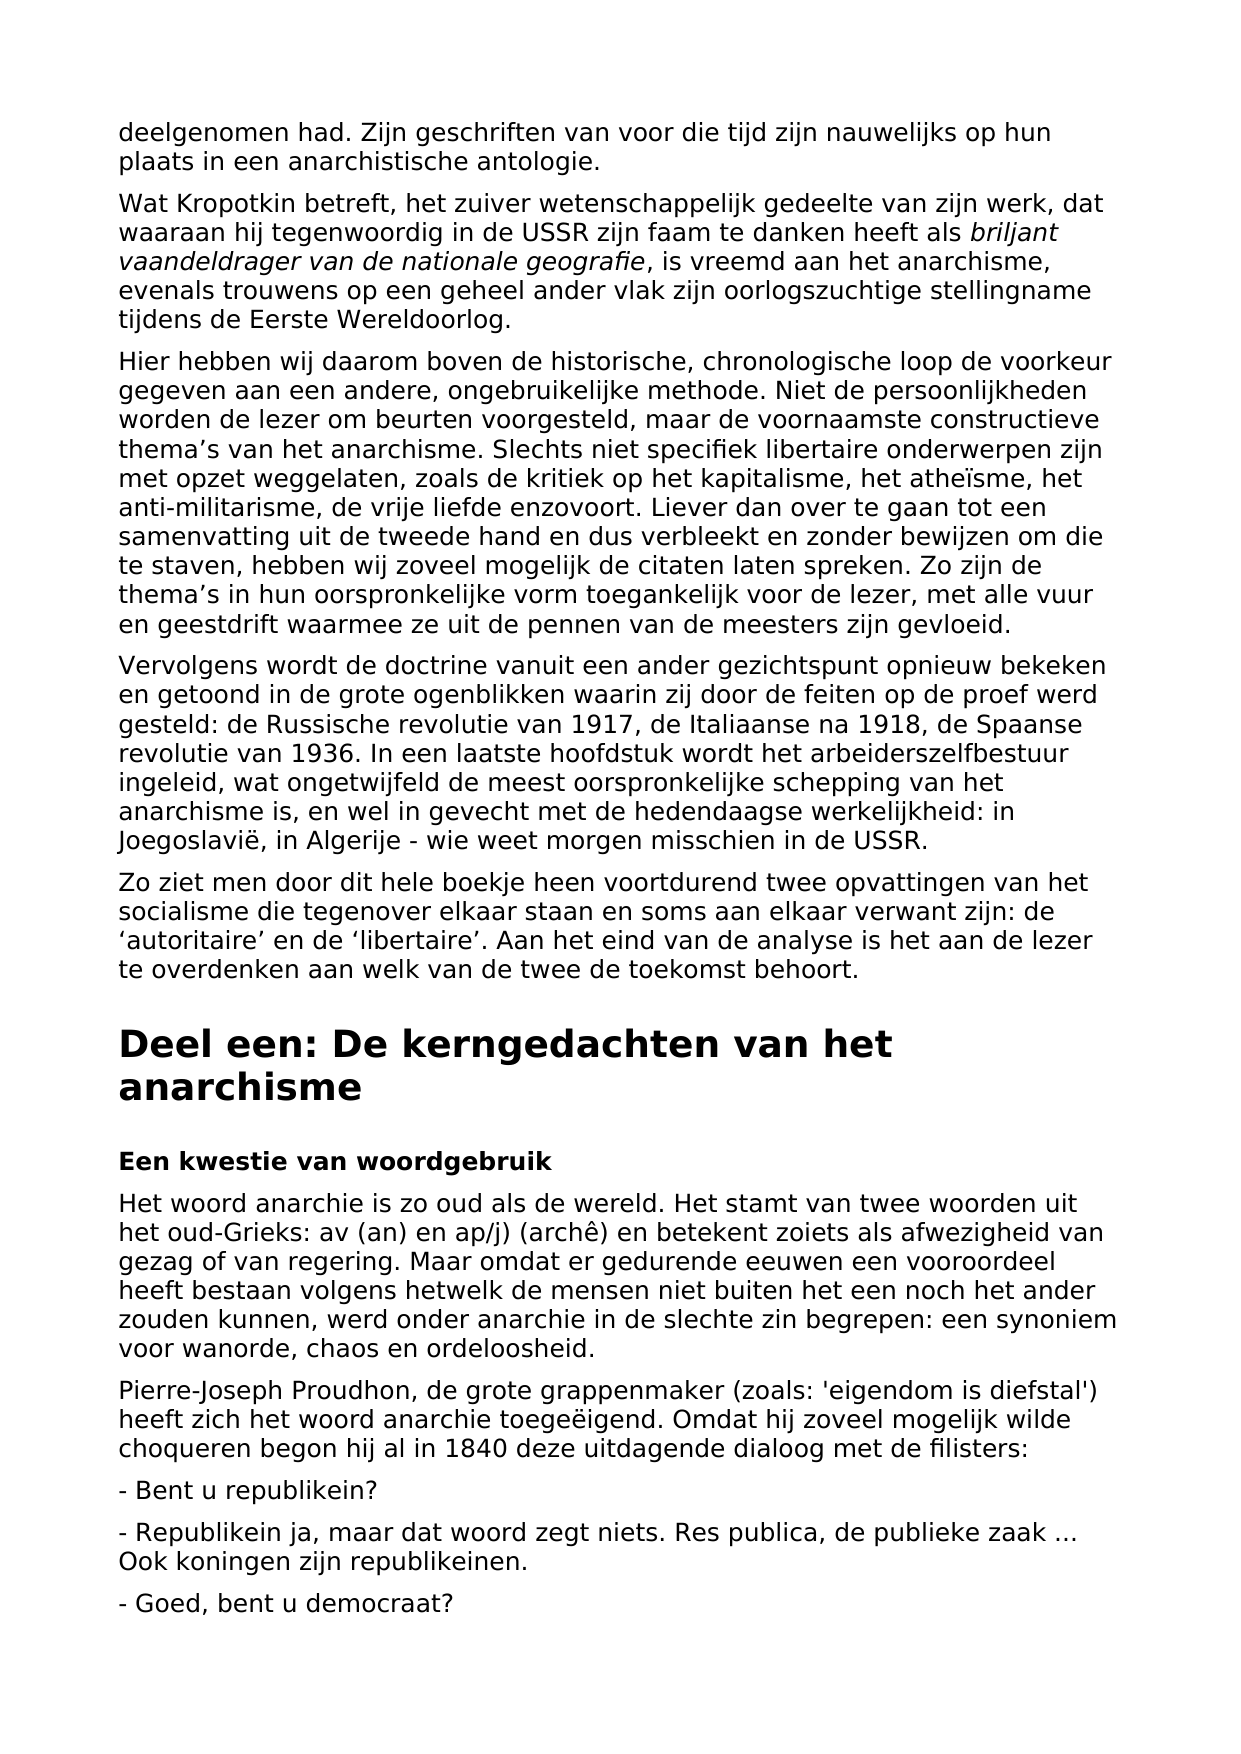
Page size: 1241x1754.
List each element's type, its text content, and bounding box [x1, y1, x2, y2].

text Wat Kropotkin betreft, het zuiver wetenschappelijk gedeelte van zijn werk, dat waaraan hij tegenwoordig in de USSR zijn faam te danken heeft als briljant vaandeldrager van de nationale geografie, is vreemd aan het anarchisme, evenals trouwens op een geheel ander vlak zijn oorlogszuchtige stellingname tijdens de Eerste Wereldoorlog. [118, 189, 1122, 335]
text Pierre-Joseph Proudhon, de grote grappenmaker (zoals: 'eigendom is diefstal') heeft zich het woord anarchie toegeëigend. Omdat hij zoveel mogelijk wilde choqueren begon hij al in 1840 deze uitdagende dialoog met de filisters: [118, 1376, 1122, 1464]
text Vervolgens wordt de doctrine vanuit een ander gezichtspunt opnieuw bekeken en getoond in de grote ogenblikken waarin zij door de feiten op de proef werd gesteld: de Russische revolutie van 1917, de Italiaanse na 1918, de Spaanse revolutie van 1936. In een laatste hoofdstuk wordt het arbeiderszelfbestuur ingeleid, wat ongetwijfeld de meest oorspronkelijke schepping van het anarchisme is, en wel in gevecht met de hedendaagse werkelijkheid: in Joegoslavië, in Algerije - wie weet morgen misschien in de USSR. [118, 651, 1122, 856]
text Hier hebben wij daarom boven de historische, chronologische loop de voorkeur gegeven aan een andere, ongebruikelijke methode. Niet de persoonlijkheden worden de lezer om beurten voorgesteld, maar de voornaamste constructieve thema’s van het anarchisme. Slechts niet specifiek libertaire onderwerpen zijn met opzet weggelaten, zoals de kritiek op het kapitalisme, het atheïsme, het anti-militarisme, de vrije liefde enzovoort. Liever dan over te gaan tot een samenvatting uit de tweede hand en dus verbleekt en zonder bewijzen om die te staven, hebben wij zoveel mogelijk de citaten laten spreken. Zo zijn de thema’s in hun oorspronkelijke vorm toegankelijk voor de lezer, met alle vuur en geestdrift waarmee ze uit de pennen van de meesters zijn gevloeid. [118, 347, 1122, 639]
text Zo ziet men door dit hele boekje heen voortdurend twee opvattingen van het socialisme die tegenover elkaar staan en soms aan elkaar verwant zijn: de ‘autoritaire’ en de ‘libertaire’. Aan het eind van de analyse is het aan de lezer te overdenken aan welk van de twee de toekomst behoort. [118, 868, 1122, 985]
subtitle Deel een: De kerngedachten van het anarchisme [118, 1022, 1122, 1109]
text Het woord anarchie is zo oud als de wereld. Het stamt van twee woorden uit het oud-Grieks: av (an) en ap/j) (archê) en betekent zoiets als afwezigheid van gezag of van regering. Maar omdat er gedurende eeuwen een vooroordeel heeft bestaan volgens hetwelk de mensen niet buiten het een noch het ander zouden kunnen, werd onder anarchie in de slechte zin begrepen: een synoniem voor wanorde, chaos en ordeloosheid. [118, 1189, 1122, 1364]
text - Goed, bent u democraat? [118, 1589, 1122, 1618]
text - Bent u republikein? [118, 1476, 1122, 1505]
text - Republikein ja, maar dat woord zegt niets. Res publica, de publieke zaak ... Ook koningen zijn republikeinen. [118, 1518, 1122, 1576]
subtitle Een kwestie van woordgebruik [118, 1147, 1122, 1176]
text deelgenomen had. Zijn geschriften van voor die tijd zijn nauwelijks op hun plaats in een anarchistische antologie. [118, 118, 1122, 176]
